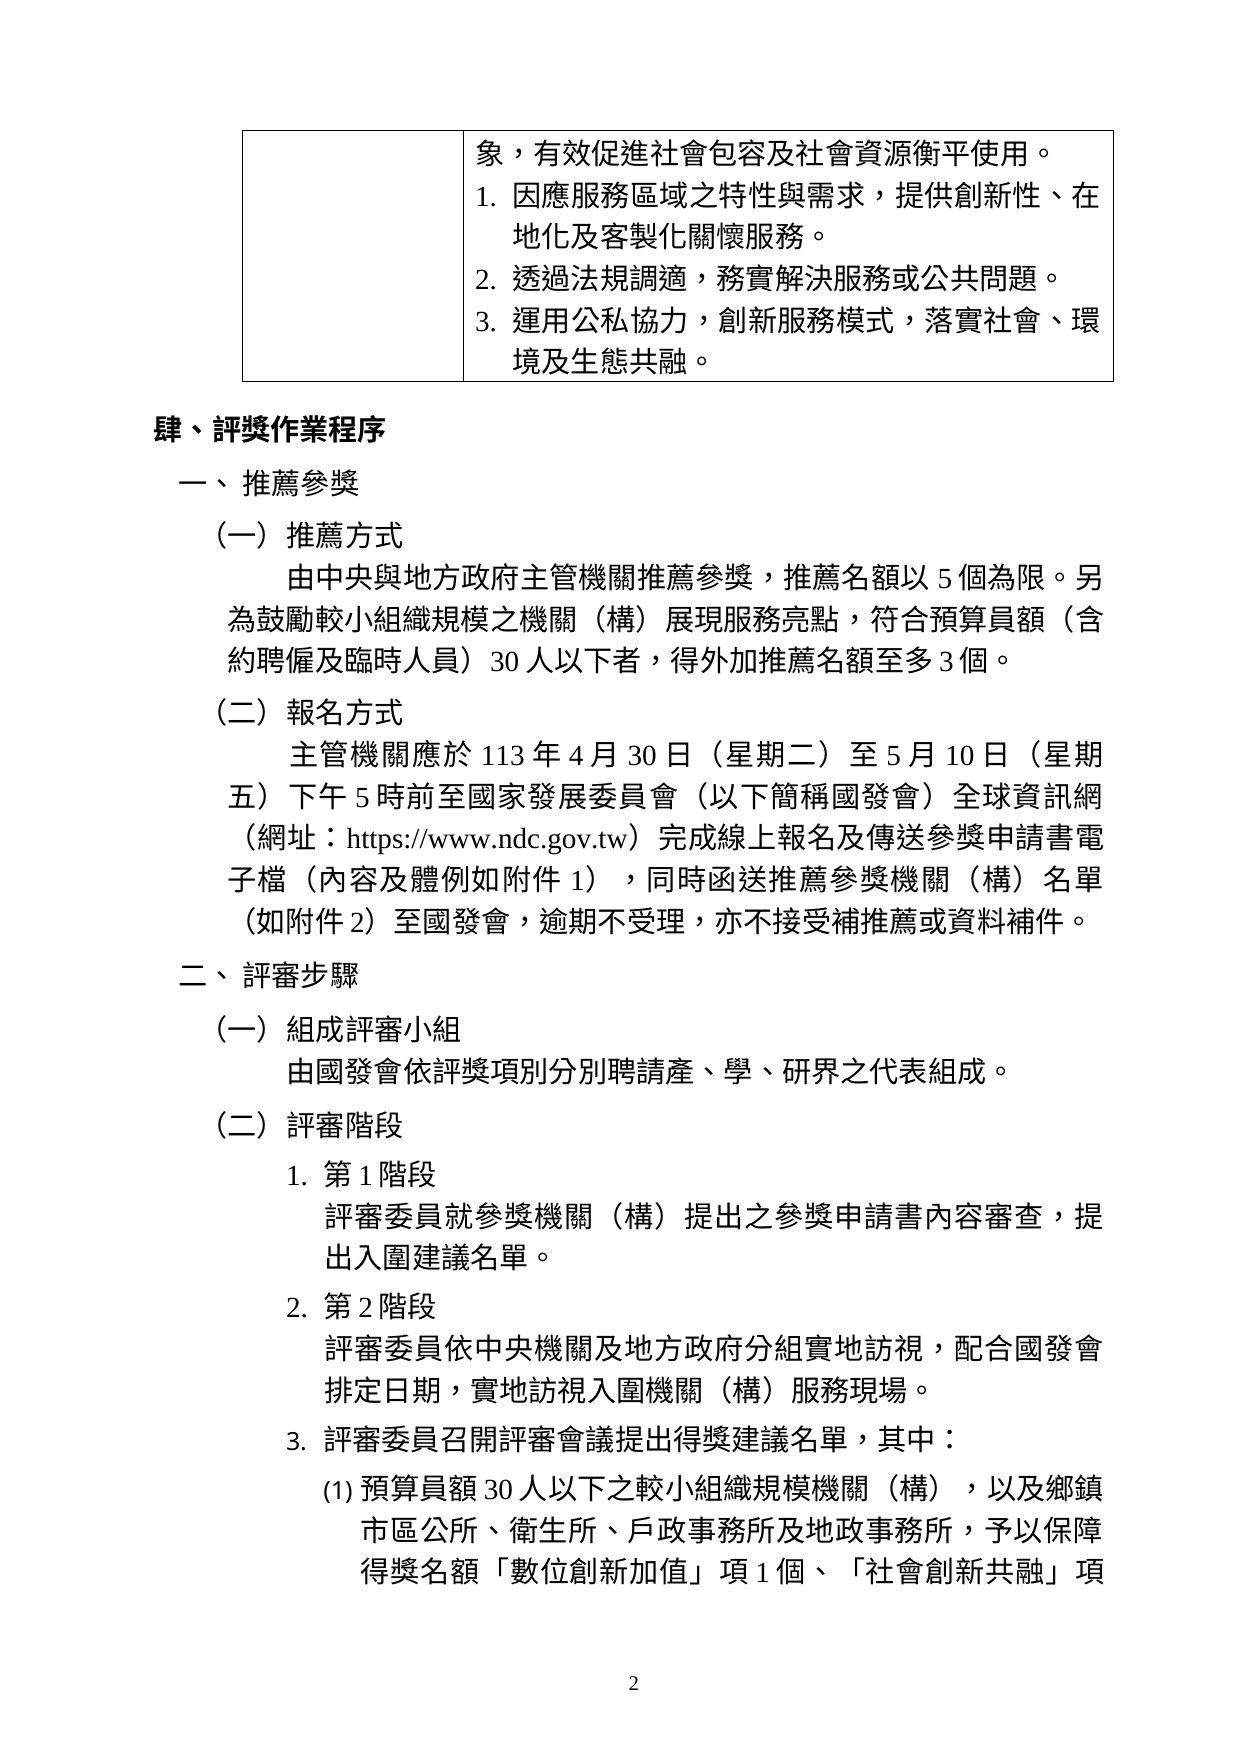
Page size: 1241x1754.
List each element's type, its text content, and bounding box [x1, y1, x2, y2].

table_cell [243, 131, 463, 381]
list 第2階段 [286, 1284, 1104, 1326]
list 評審階段 [198, 1103, 1104, 1144]
list 第1階段 [286, 1152, 1104, 1194]
list 報名方式 [198, 690, 1104, 732]
text 主管機關應於113年4月30日（星期二）至5月10日（星期五）下午5時前至國家發展委員會（以下簡稱國發會）全球資訊網（網址：https://www.ndc.gov.tw）完成線上報名及傳送參獎申請書電子檔（內容及體例如附件1），同時函送推薦參獎機關（構）名單（如附件2）至國發會，逾期不受理，亦不接受補推薦或資料補件。 [227, 732, 1104, 940]
list 評審委員召開評審會議提出得獎建議名單，其中： [286, 1417, 1104, 1459]
list 組成評審小組 [198, 1007, 1104, 1049]
list 評審委員依中央機關及地方政府分組實地訪視，配合國發會排定日期，實地訪視入圍機關（構）服務現場。 [324, 1326, 1104, 1409]
table_cell 象，有效促進社會包容及社會資源衡平使用。 因應服務區域之特性與需求，提供創新性、在地化及客製化關懷服務。 透過法規調適，務實解決服務或公共問題。 運用公私協力，創新服務模式，落實社會、環境及生態共融。 [464, 131, 1113, 381]
text 由國發會依評獎項別分別聘請產、學、研界之代表組成。 [286, 1049, 1104, 1090]
list 推薦參獎 [178, 461, 1104, 503]
list 評審委員就參獎機關（構）提出之參獎申請書內容審查，提出入圍建議名單。 [324, 1194, 1104, 1277]
list 預算員額30人以下之較小組織規模機關（構），以及鄉鎮市區公所、衛生所、戶政事務所及地政事務所，予以保障得獎名額「數位創新加值」項1個、「社會創新共融」項2個。 [323, 1466, 1104, 1591]
text 肆、評獎作業程序 [153, 407, 1104, 449]
list 推薦方式 [198, 513, 1104, 555]
list 評審步驟 [178, 953, 1104, 994]
text 由中央與地方政府主管機關推薦參獎，推薦名額以5個為限。另為鼓勵較小組織規模之機關（構）展現服務亮點，符合預算員額（含約聘僱及臨時人員）30人以下者，得外加推薦名額至多3個。 [227, 555, 1104, 680]
